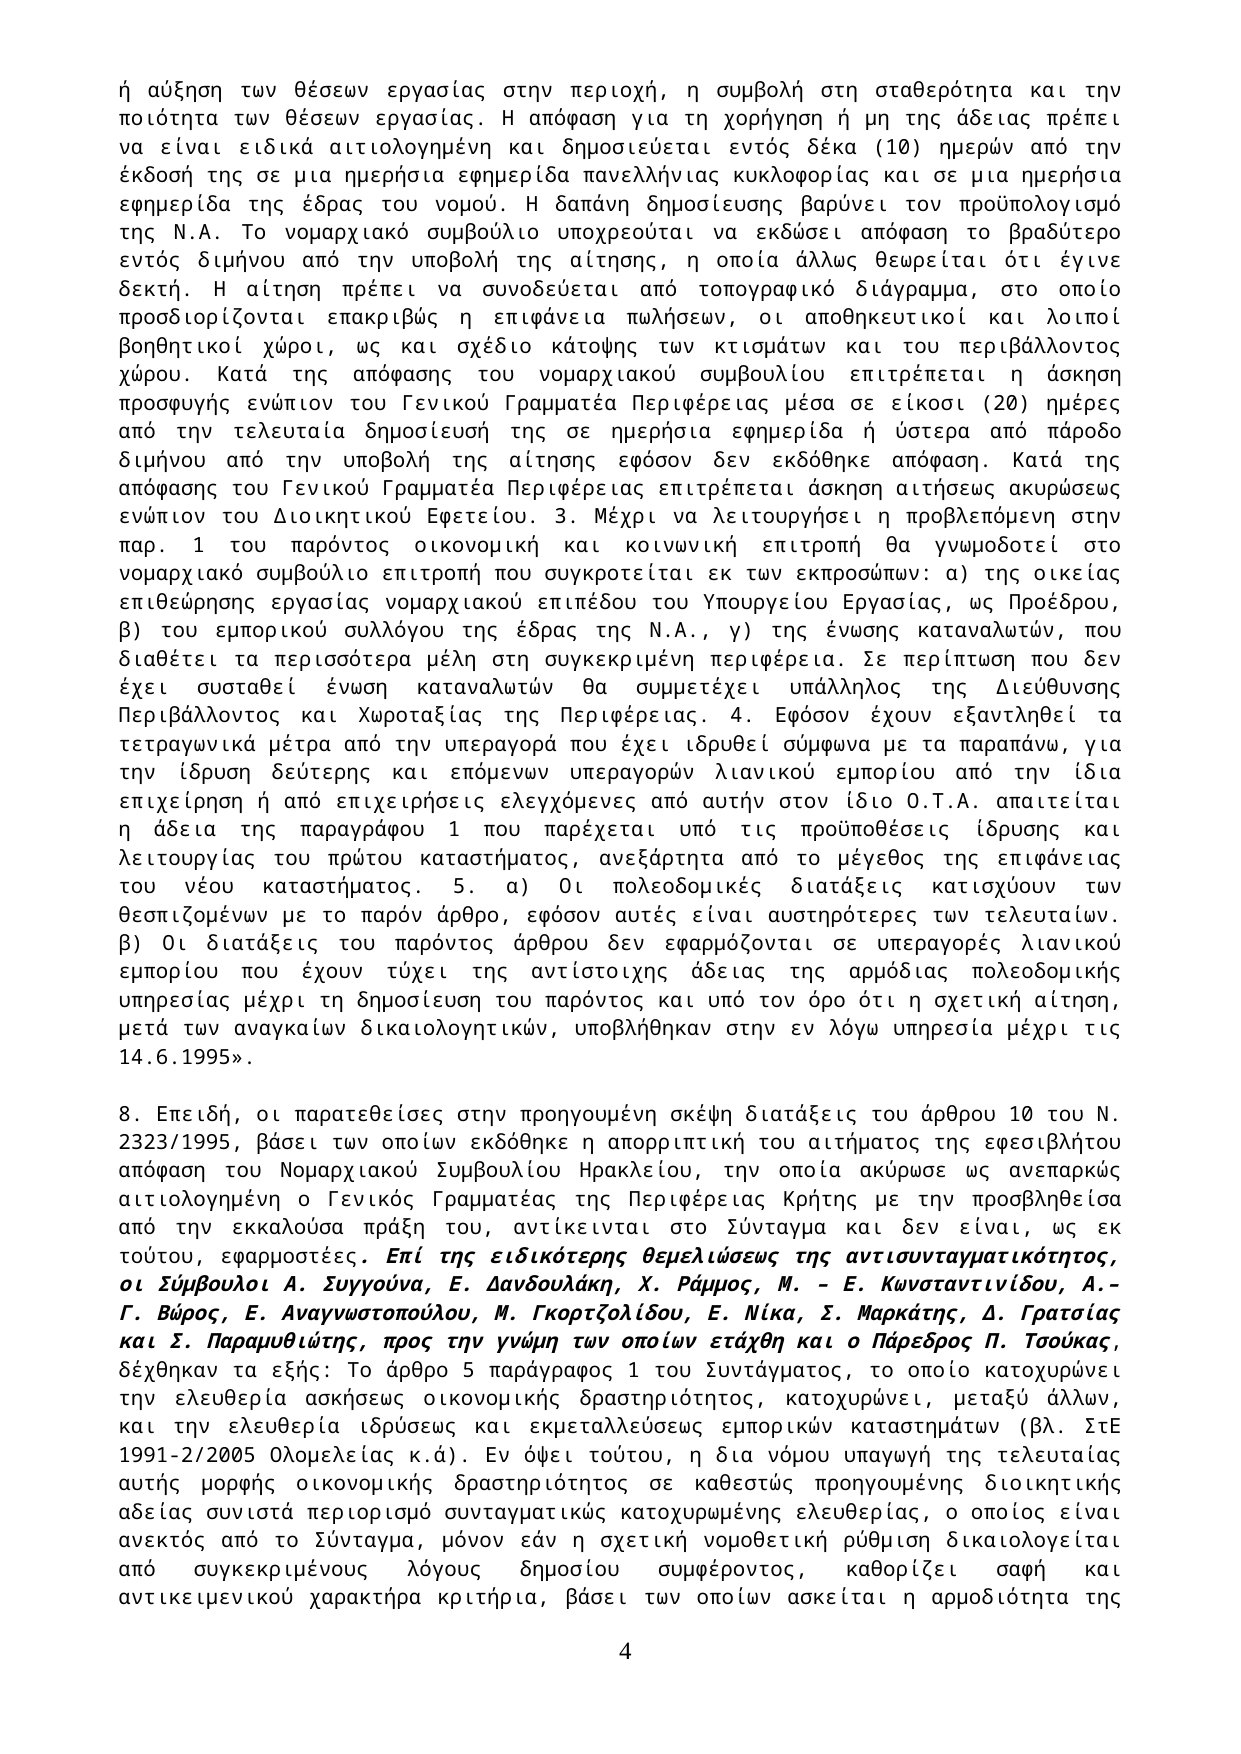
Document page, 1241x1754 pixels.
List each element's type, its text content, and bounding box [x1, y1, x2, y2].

text 8. Επειδή, οι παρατεθείσες στην προηγουμένη σκέψη διατάξεις του άρθρου 10 του Ν. 2323/1995, βάσει των οποίων εκδόθηκε η απορριπτική του αιτήματος της εφεσιβλήτου απόφαση του Νομαρχιακού Συμβουλίου Ηρακλείου, την οποία ακύρωσε ως ανεπαρκώς αιτιολογημένη ο Γενικός Γραμματέας της Περιφέρειας Κρήτης με την προσβληθείσα από την εκκαλούσα πράξη του, αντίκεινται στο Σύνταγμα και δεν είναι, ως εκ τούτου, εφαρμοστέες. Επί της ειδικότερης θεμελιώσεως της αντισυνταγματικότητος, οι Σύμβουλοι Α. Συγγούνα, Ε. Δανδουλάκη, Χ. Ράμμος, Μ. – Ε. Κωνσταντινίδου, Α.–Γ. Βώρος, Ε. Αναγνωστοπούλου, Μ. Γκορτζολίδου, Ε. Νίκα, Σ. Μαρκάτης, Δ. Γρατσίας και Σ. Παραμυθιώτης, προς την γνώμη των οποίων ετάχθη και ο Πάρεδρος Π. Τσούκας, δέχθηκαν τα εξής: Το άρθρο 5 παράγραφος 1 του Συντάγματος, το οποίο κατοχυρώνει την ελευθερία ασκήσεως οικονομικής δραστηριότητος, κατοχυρώνει, μεταξύ άλλων, και την ελευθερία ιδρύσεως και εκμεταλλεύσεως εμπορικών καταστημάτων (βλ. ΣτΕ 1991-2/2005 Ολομελείας κ.ά). Εν όψει τούτου, η δια νόμου υπαγωγή της τελευταίας αυτής μορφής οικονομικής δραστηριότητος σε καθεστώς προηγουμένης διοικητικής αδείας συνιστά περιορισμό συνταγματικώς κατοχυρωμένης ελευθερίας, ο οποίος είναι ανεκτός από το Σύνταγμα, μόνον εάν η σχετική νομοθετική ρύθμιση δικαιολογείται από συγκεκριμένους λόγους δημοσίου συμφέροντος, καθορίζει σαφή και αντικειμενικού χαρακτήρα κριτήρια, βάσει των οποίων ασκείται η αρμοδιότητα της [118, 1099, 1122, 1611]
text ή αύξηση των θέσεων εργασίας στην περιοχή, η συμβολή στη σταθερότητα και την ποιότητα των θέσεων εργασίας. Η απόφαση για τη χορήγηση ή μη της άδειας πρέπει να είναι ειδικά αιτιολογημένη και δημοσιεύεται εντός δέκα (10) ημερών από την έκδοσή της σε μια ημερήσια εφημερίδα πανελλήνιας κυκλοφορίας και σε μια ημερήσια εφημερίδα της έδρας του νομού. Η δαπάνη δημοσίευσης βαρύνει τον προϋπολογισμό της Ν.Α. Το νομαρχιακό συμβούλιο υποχρεούται να εκδώσει απόφαση το βραδύτερο εντός διμήνου από την υποβολή της αίτησης, η οποία άλλως θεωρείται ότι έγινε δεκτή. Η αίτηση πρέπει να συνοδεύεται από τοπογραφικό διάγραμμα, στο οποίο προσδιορίζονται επακριβώς η επιφάνεια πωλήσεων, οι αποθηκευτικοί και λοιποί βοηθητικοί χώροι, ως και σχέδιο κάτοψης των κτισμάτων και του περιβάλλοντος χώρου. Κατά της απόφασης του νομαρχιακού συμβουλίου επιτρέπεται η άσκηση προσφυγής ενώπιον του Γενικού Γραμματέα Περιφέρειας μέσα σε είκοσι (20) ημέρες από την τελευταία δημοσίευσή της σε ημερήσια εφημερίδα ή ύστερα από πάροδο διμήνου από την υποβολή της αίτησης εφόσον δεν εκδόθηκε απόφαση. Κατά της απόφασης του Γενικού Γραμματέα Περιφέρειας επιτρέπεται άσκηση αιτήσεως ακυρώσεως ενώπιον του Διοικητικού Εφετείου. 3. Μέχρι να λειτουργήσει η προβλεπόμενη στην παρ. 1 του παρόντος οικονομική και κοινωνική επιτροπή θα γνωμοδοτεί στο νομαρχιακό συμβούλιο επιτροπή που συγκροτείται εκ των εκπροσώπων: α) της οικείας επιθεώρησης εργασίας νομαρχιακού επιπέδου του Υπουργείου Εργασίας, ως Προέδρου, β) του εμπορικού συλλόγου της έδρας της Ν.Α., γ) της ένωσης καταναλωτών, που διαθέτει τα περισσότερα μέλη στη συγκεκριμένη περιφέρεια. Σε περίπτωση που δεν έχει συσταθεί ένωση καταναλωτών θα συμμετέχει υπάλληλος της Διεύθυνσης Περιβάλλοντος και Χωροταξίας της Περιφέρειας. 4. Εφόσον έχουν εξαντληθεί τα τετραγωνικά μέτρα από την υπεραγορά που έχει ιδρυθεί σύμφωνα με τα παραπάνω, για την ίδρυση δεύτερης και επόμενων υπεραγορών λιανικού εμπορίου από την ίδια επιχείρηση ή από επιχειρήσεις ελεγχόμενες από αυτήν στον ίδιο Ο.Τ.Α. απαιτείται η άδεια της παραγράφου 1 που παρέχεται υπό τις προϋποθέσεις ίδρυσης και λειτουργίας του πρώτου καταστήματος, ανεξάρτητα από το μέγεθος της επιφάνειας του νέου καταστήματος. 5. α) Οι πολεοδομικές διατάξεις κατισχύουν των θεσπιζομένων με το παρόν άρθρο, εφόσον αυτές είναι αυστηρότερες των τελευταίων. β) Οι διατάξεις του παρόντος άρθρου δεν εφαρμόζονται σε υπεραγορές λιανικού εμπορίου που έχουν τύχει της αντίστοιχης άδειας της αρμόδιας πολεοδομικής υπηρεσίας μέχρι τη δημοσίευση του παρόντος και υπό τον όρο ότι η σχετική αίτηση, μετά των αναγκαίων δικαιολογητικών, υποβλήθηκαν στην εν λόγω υπηρεσία μέχρι τις 14.6.1995». [118, 75, 1122, 1070]
